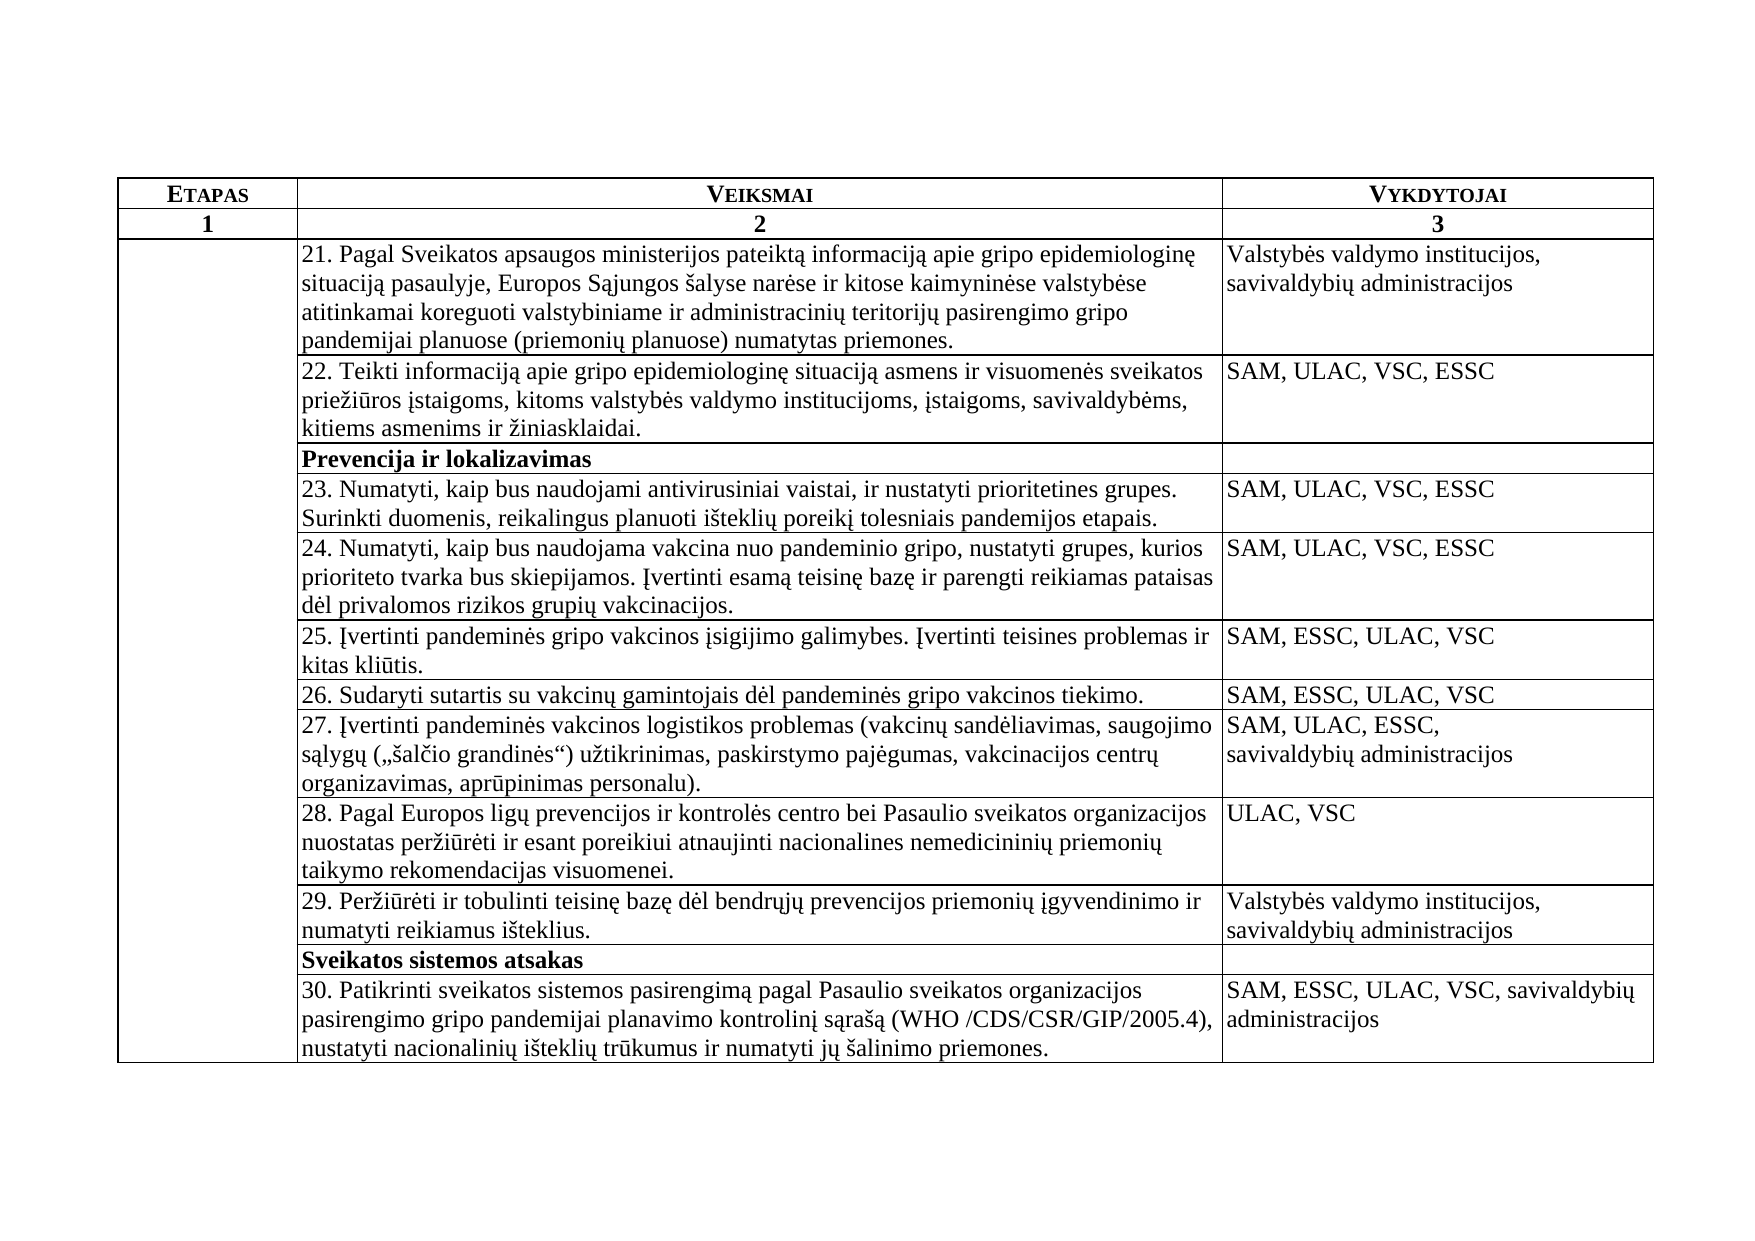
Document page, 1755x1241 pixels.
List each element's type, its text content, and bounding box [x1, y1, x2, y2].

table_cell 27. Įvertinti pandeminės vakcinos logistikos problemas (vakcinų sandėliavimas, saugojimo sąlygų („šalčio grandinės“) užtikrinimas, paskirstymo pajėgumas, vakcinacijos centrų organizavimas, aprūpinimas personalu). [298, 710, 1222, 797]
table_cell 26. Sudaryti sutartis su vakcinų gamintojais dėl pandeminės gripo vakcinos tiekimo. [298, 680, 1222, 709]
table_cell [119, 240, 297, 1062]
table_cell [1223, 945, 1653, 974]
table_cell 25. Įvertinti pandeminės gripo vakcinos įsigijimo galimybes. Įvertinti teisines problemas ir kitas kliūtis. [298, 621, 1222, 678]
table_cell 29. Peržiūrėti ir tobulinti teisinę bazę dėl bendrųjų prevencijos priemonių įgyvendinimo ir numatyti reikiamus išteklius. [298, 886, 1222, 943]
table_cell SAM, ESSC, ULAC, VSC, savivaldybių administracijos [1223, 975, 1653, 1062]
table_cell [1223, 444, 1653, 472]
table_cell SAM, ULAC, VSC, ESSC [1223, 474, 1653, 532]
table_cell Valstybės valdymo institucijos, savivaldybių administracijos [1223, 886, 1653, 943]
table_cell 30. Patikrinti sveikatos sistemos pasirengimą pagal Pasaulio sveikatos organizacijos pasirengimo gripo pandemijai planavimo kontrolinį sąrašą (WHO /CDS/CSR/GIP/2005.4), nustatyti nacionalinių išteklių trūkumus ir numatyti jų šalinimo priemones. [298, 975, 1222, 1062]
table_cell 3 [1223, 209, 1653, 238]
table_cell SAM, ULAC, VSC, ESSC [1223, 356, 1653, 442]
table_cell 22. Teikti informaciją apie gripo epidemiologinę situaciją asmens ir visuomenės sveikatos priežiūros įstaigoms, kitoms valstybės valdymo institucijoms, įstaigoms, savivaldybėms, kitiems asmenims ir žiniasklaidai. [298, 356, 1222, 442]
table_cell Prevencija ir lokalizavimas [298, 444, 1222, 472]
table_cell SAM, ESSC, ULAC, VSC [1223, 680, 1653, 709]
table_header Vykdytojai [1223, 179, 1653, 207]
table_cell 1 [119, 209, 297, 238]
table_header Etapas [119, 179, 297, 207]
table_header Veiksmai [298, 179, 1222, 207]
table_cell 2 [298, 209, 1222, 238]
table_cell SAM, ULAC, ESSC, savivaldybių administracijos [1223, 710, 1653, 797]
table_cell 23. Numatyti, kaip bus naudojami antivirusiniai vaistai, ir nustatyti prioritetines grupes. Surinkti duomenis, reikalingus planuoti išteklių poreikį tolesniais pandemijos etapais. [298, 474, 1222, 532]
table_cell Valstybės valdymo institucijos, savivaldybių administracijos [1223, 240, 1653, 354]
table_cell ULAC, VSC [1223, 798, 1653, 884]
table_cell SAM, ULAC, VSC, ESSC [1223, 533, 1653, 619]
table_cell Sveikatos sistemos atsakas [298, 945, 1222, 974]
table_cell 21. Pagal Sveikatos apsaugos ministerijos pateiktą informaciją apie gripo epidemiologinę situaciją pasaulyje, Europos Sąjungos šalyse narėse ir kitose kaimyninėse valstybėse atitinkamai koreguoti valstybiniame ir administracinių teritorijų pasirengimo gripo pandemijai planuose (priemonių planuose) numatytas priemones. [298, 240, 1222, 354]
table_cell SAM, ESSC, ULAC, VSC [1223, 621, 1653, 678]
table_cell 28. Pagal Europos ligų prevencijos ir kontrolės centro bei Pasaulio sveikatos organizacijos nuostatas peržiūrėti ir esant poreikiui atnaujinti nacionalines nemedicininių priemonių taikymo rekomendacijas visuomenei. [298, 798, 1222, 884]
table_cell 24. Numatyti, kaip bus naudojama vakcina nuo pandeminio gripo, nustatyti grupes, kurios prioriteto tvarka bus skiepijamos. Įvertinti esamą teisinę bazę ir parengti reikiamas pataisas dėl privalomos rizikos grupių vakcinacijos. [298, 533, 1222, 619]
